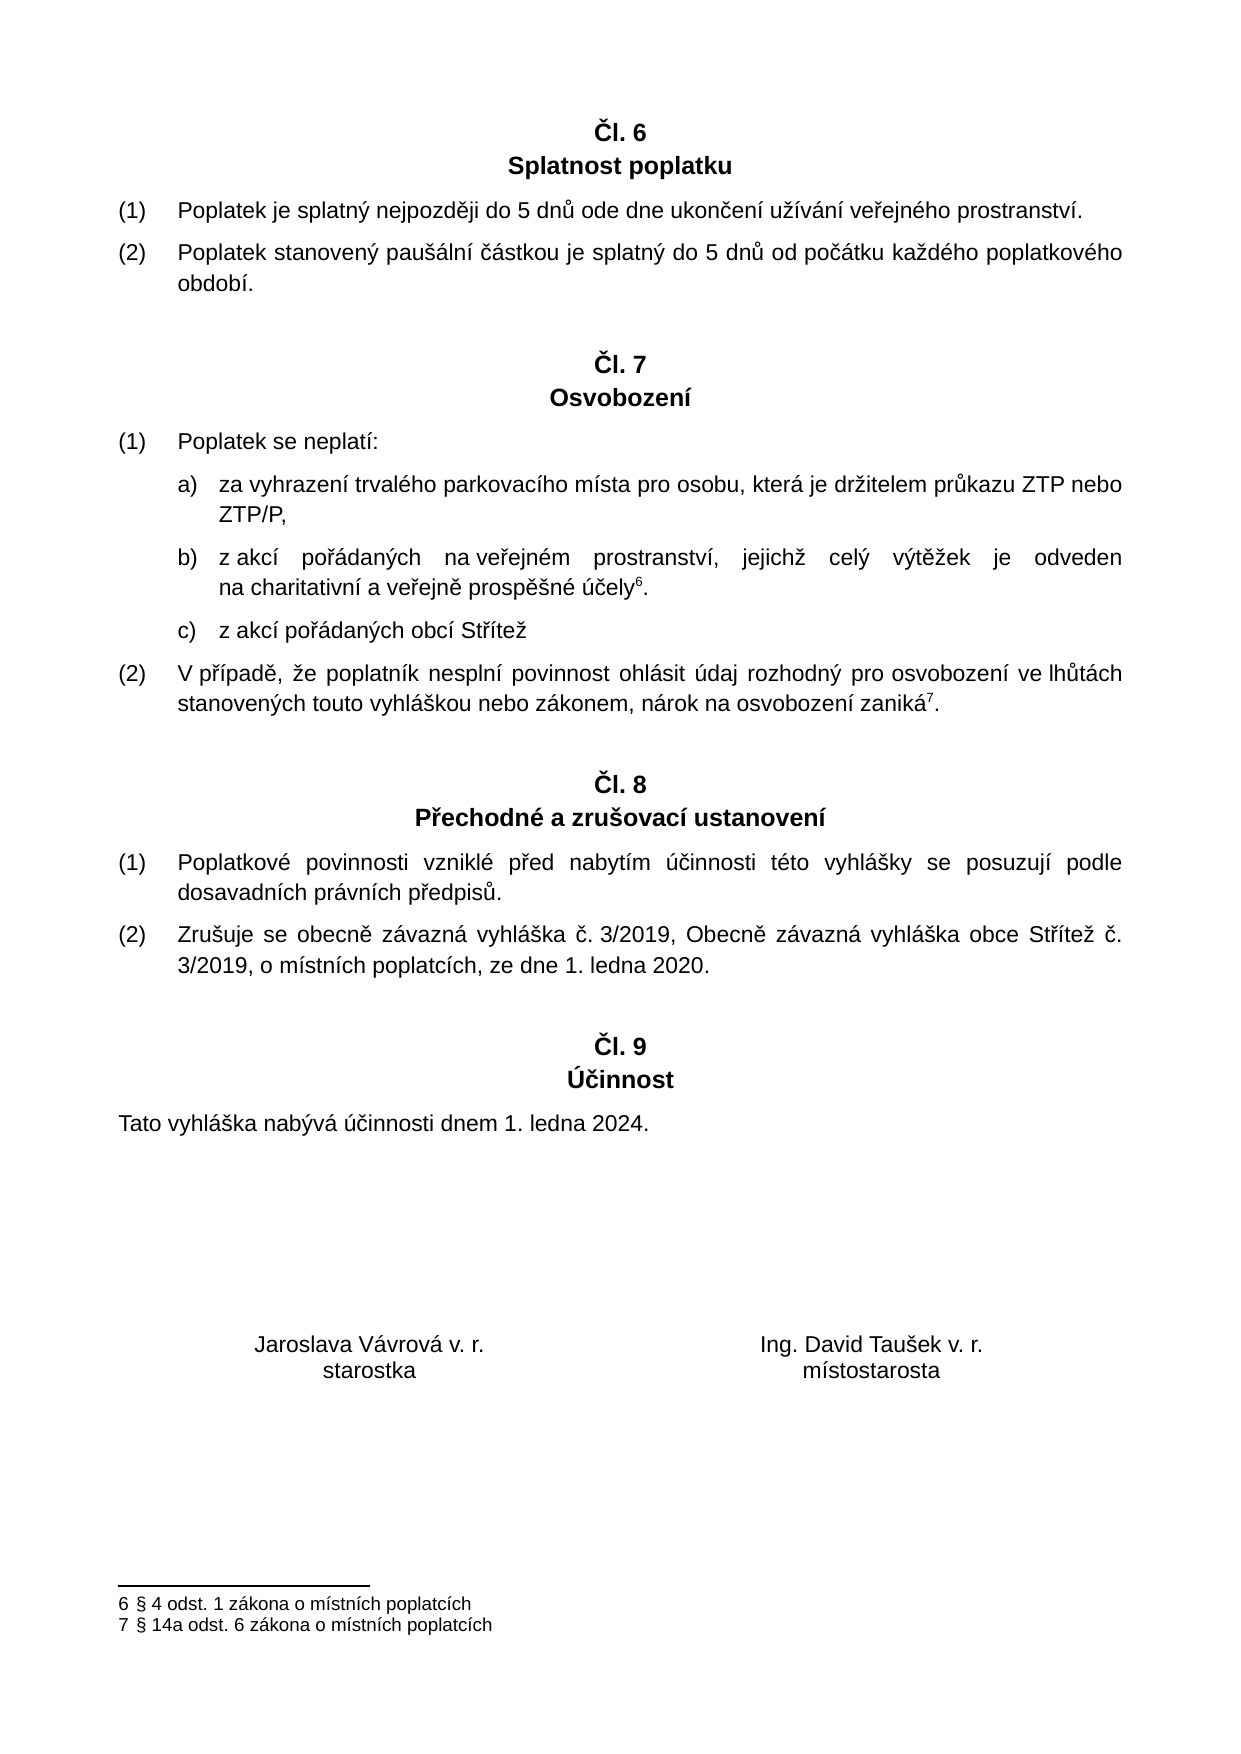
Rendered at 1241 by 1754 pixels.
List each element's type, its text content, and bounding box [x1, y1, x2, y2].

table_header Jaroslava Vávrová v. r. starostka [118, 1271, 620, 1389]
list V případě, že poplatník nesplní povinnost ohlásit údaj rozhodný pro osvobození ve lhůtách stanovených touto vyhláškou nebo zákonem, nárok na osvobození zaniká. [118, 659, 1122, 716]
text Tato vyhláška nabývá účinnosti dnem 1. ledna 2024. [118, 1110, 1122, 1137]
list Poplatek je splatný nejpozději do 5 dnů ode dne ukončení užívání veřejného prostranství. [118, 197, 1122, 223]
list Poplatek se neplatí: [118, 428, 1122, 455]
subtitle Čl. 9 Účinnost [118, 1032, 1122, 1094]
table_cell [118, 1389, 620, 1507]
table_cell [620, 1389, 1122, 1507]
list za vyhrazení trvalého parkovacího místa pro osobu, která je držitelem průkazu ZTP nebo ZTP/P, [177, 471, 1122, 528]
list Zrušuje se obecně závazná vyhláška č. 3/2019, Obecně závazná vyhláška obce Střítež č. 3/2019, o místních poplatcích, ze dne 1. ledna 2020. [118, 921, 1122, 978]
subtitle Čl. 6 Splatnost poplatku [118, 118, 1122, 180]
list § 4 odst. 1 zákona o místních poplatcích [118, 1592, 1122, 1614]
table_header Ing. David Taušek v. r. místostarosta [620, 1271, 1122, 1389]
subtitle Čl. 8 Přechodné a zrušovací ustanovení [118, 770, 1122, 832]
list z akcí pořádaných obcí Střítež [177, 617, 1122, 643]
subtitle Čl. 7 Osvobození [118, 350, 1122, 412]
list Poplatkové povinnosti vzniklé před nabytím účinnosti této vyhlášky se posuzují podle dosavadních právních předpisů. [118, 848, 1122, 905]
list Poplatek stanovený paušální částkou je splatný do 5 dnů od počátku každého poplatkového období. [118, 239, 1122, 296]
list § 14a odst. 6 zákona o místních poplatcích [118, 1614, 1122, 1635]
list z akcí pořádaných na veřejném prostranství, jejichž celý výtěžek je odveden na charitativní a veřejně prospěšné účely. [177, 544, 1122, 601]
